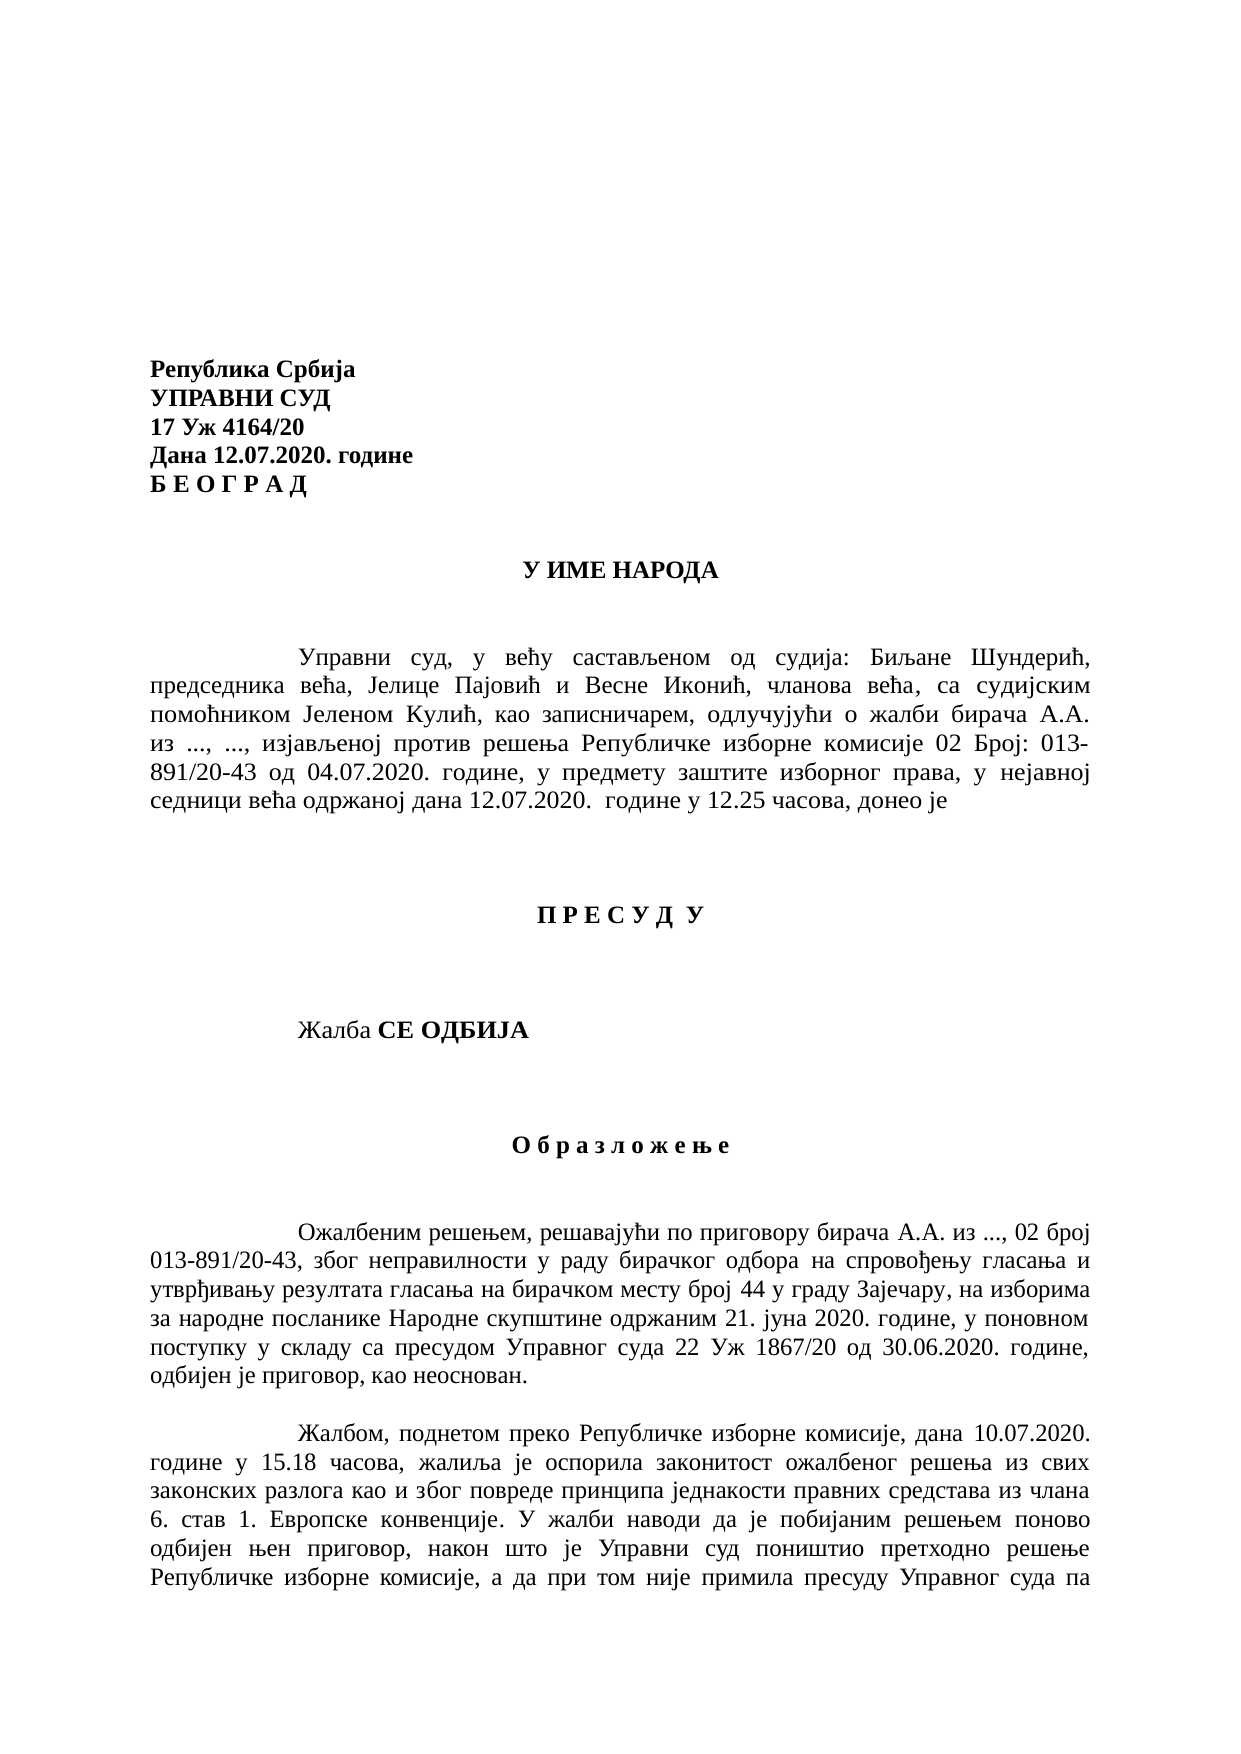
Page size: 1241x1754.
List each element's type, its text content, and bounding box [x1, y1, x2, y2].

text Република Србија [150, 148, 1091, 383]
text П Р Е С У Д У [150, 900, 1091, 929]
text Ожалбеним решењем, решавајући по приговору бирача A.A. из ..., 02 број 013-891/20-43, због неправилности у раду бирачког одбора на спровођењу гласања и утврђивању резултата гласања на бирачком месту број 44 у граду Зајечару, на изборима за народне посланике Народне скупштине одржаним 21. јуна 2020. године, у поновном поступку у складу са пресудом Управног суда 22 Уж 1867/20 од 30.06.2020. године, одбијен је приговор, као неоснован. [150, 1217, 1091, 1389]
text У ИМЕ НАРОДА [150, 555, 1091, 584]
text УПРАВНИ СУД [150, 383, 1091, 412]
text Управни суд, у већу састављеном од судија: Биљане Шундерић, председника већа, Јелице Пајовић и Весне Иконић, чланова већа, са судијским помоћником Јеленом Кулић, као записничарем, одлучујући о жалби бирача A.A. из ..., ..., изјављеној против решења Републичке изборне комисије 02 Број: 013-891/20-43 од 04.07.2020. године, у предмету заштите изборног права, у нејавној седници већа одржаној дана 12.07.2020. године у 12.25 часова, донео је [150, 642, 1091, 814]
text Жалба СЕ ОДБИЈА [150, 1015, 1091, 1044]
text О б р а з л о ж е њ е [150, 1130, 1091, 1159]
text Б Е О Г Р А Д [150, 469, 1091, 498]
text Жалбом, поднетом преко Републичке изборне комисије, дана 10.07.2020. године у 15.18 часова, жалиља је оспорила законитост ожалбеног решења из свих законских разлога као и због повреде принципа једнакости правних средстава из члана 6. став 1. Европске конвенције. У жалби наводи да је побијаним решењем поново одбијен њен приговор, након што је Управни суд поништио претходно решење Републичке изборне комисије, а да при том није примила пресуду Управног суда па [150, 1418, 1091, 1590]
text 17 Уж 4164/20 [150, 412, 1091, 440]
text Дана 12.07.2020. године [150, 440, 1091, 469]
